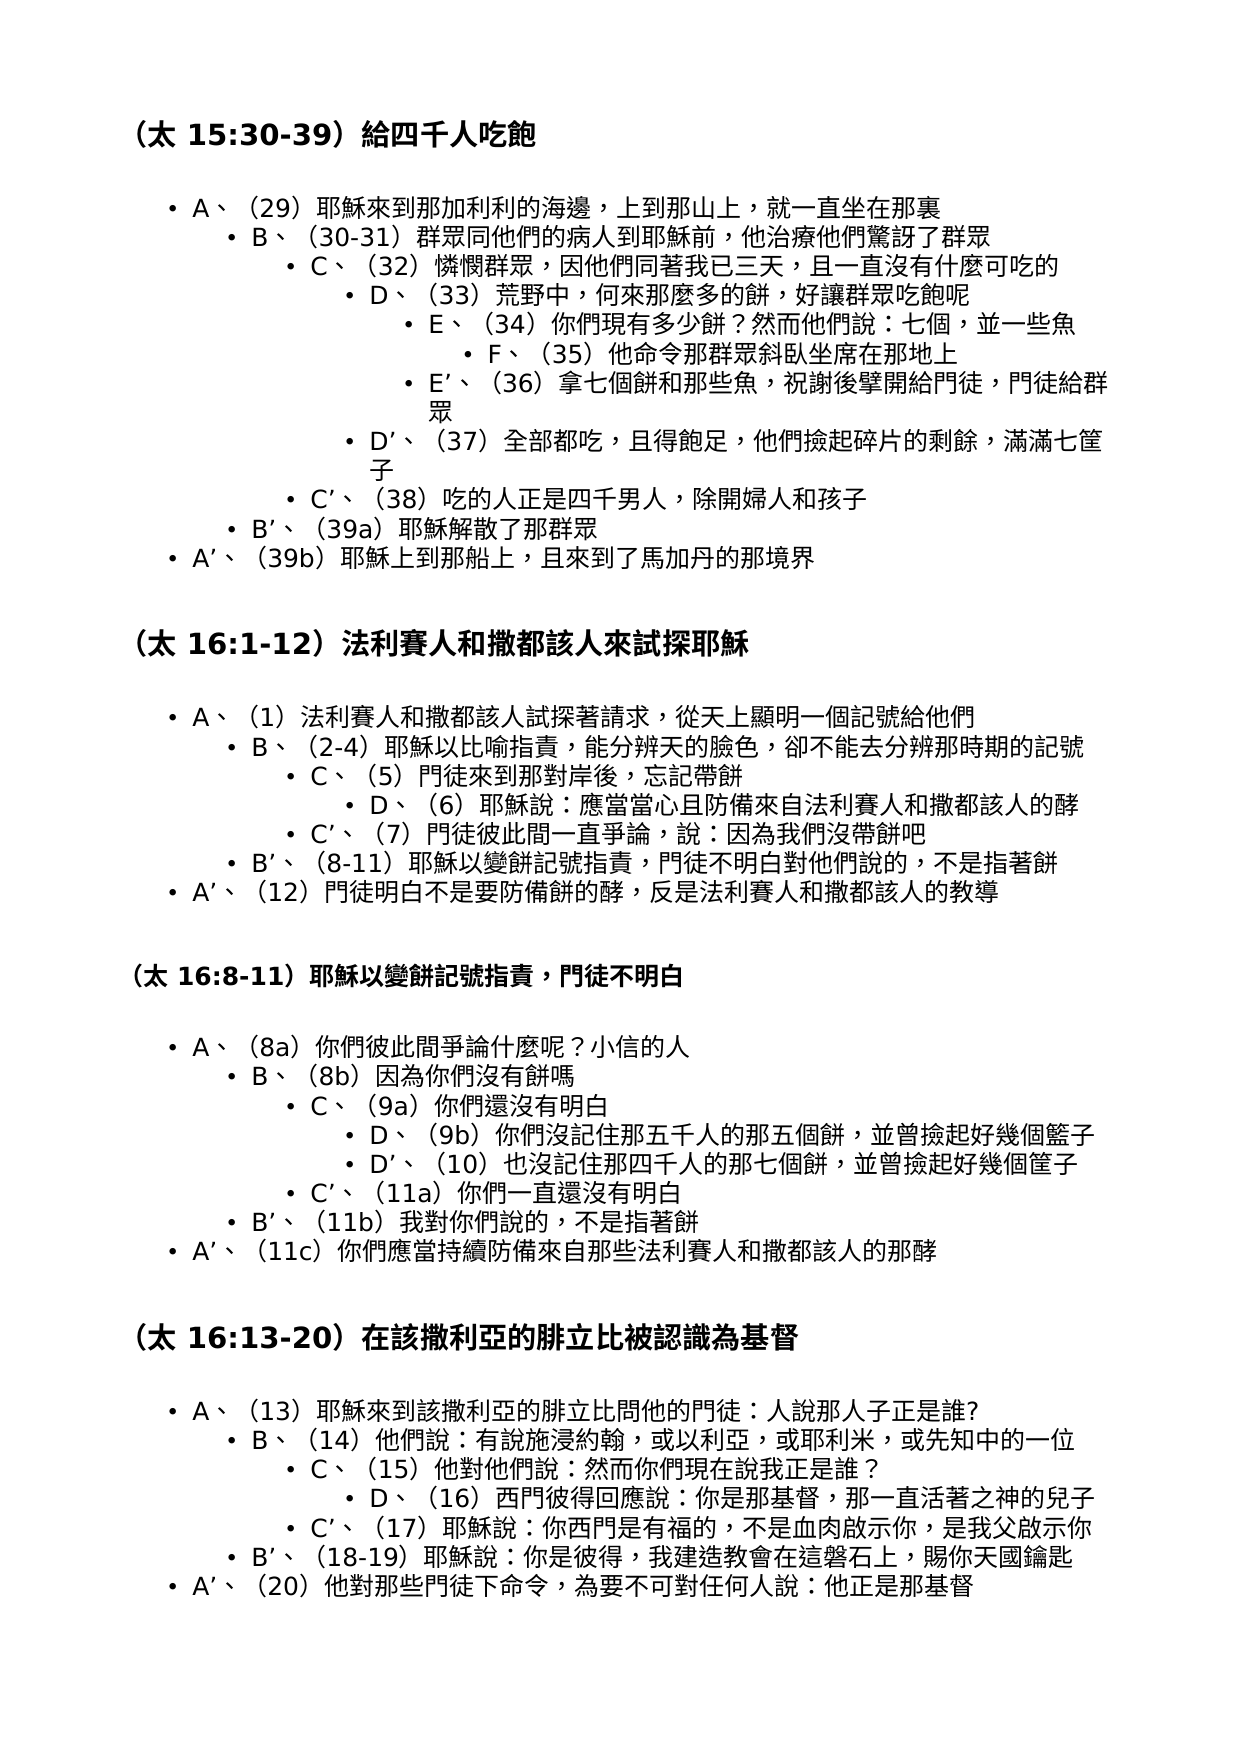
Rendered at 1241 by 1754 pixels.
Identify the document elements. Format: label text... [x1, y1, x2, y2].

subtitle （太 16:8-11）耶穌以變餅記號指責，門徒不明白 [118, 962, 1122, 991]
list D’、（10）也沒記住那四千人的那七個餅，並曾撿起好幾個筐子 [354, 1150, 1122, 1179]
list A、（13）耶穌來到該撒利亞的腓立比問他的門徒：人說那人子正是誰? [177, 1397, 1122, 1426]
list A’、（11c）你們應當持續防備來自那些法利賽人和撒都該人的那酵 [177, 1238, 1122, 1267]
list C’、（17）耶穌說：你西門是有福的，不是血肉啟示你，是我父啟示你 [295, 1514, 1122, 1543]
list C、（9a）你們還沒有明白 [295, 1092, 1122, 1121]
list B、（2-4）耶穌以比喻指責，能分辨天的臉色，卻不能去分辨那時期的記號 [236, 733, 1122, 762]
list C’、（38）吃的人正是四千男人，除開婦人和孩子 [295, 486, 1122, 515]
list C’、（7）門徒彼此間一直爭論，說：因為我們沒帶餅吧 [295, 820, 1122, 849]
list D、（6）耶穌說：應當當心且防備來自法利賽人和撒都該人的酵 [354, 791, 1122, 820]
list B、（30-31）群眾同他們的病人到耶穌前，他治療他們驚訝了群眾 [236, 223, 1122, 252]
subtitle （太 15:30-39）給四千人吃飽 [118, 118, 1122, 152]
list F、（35）他命令那群眾斜臥坐席在那地上 [472, 340, 1122, 369]
list B’、（18-19）耶穌說：你是彼得，我建造教會在這磐石上，賜你天國鑰匙 [236, 1543, 1122, 1572]
list E、（34）你們現有多少餅？然而他們說：七個，並一些魚 [413, 311, 1122, 340]
list B’、（11b）我對你們說的，不是指著餅 [236, 1208, 1122, 1238]
list B、（8b）因為你們沒有餅嗎 [236, 1063, 1122, 1092]
list A、（8a）你們彼此間爭論什麼呢？小信的人 [177, 1033, 1122, 1063]
list C、（5）門徒來到那對岸後，忘記帶餅 [295, 762, 1122, 791]
list D、（9b）你們沒記住那五千人的那五個餅，並曾撿起好幾個籃子 [354, 1121, 1122, 1150]
list B、（14）他們說：有說施浸約翰，或以利亞，或耶利米，或先知中的一位 [236, 1426, 1122, 1456]
subtitle （太 16:1-12）法利賽人和撒都該人來試探耶穌 [118, 628, 1122, 662]
list A’、（12）門徒明白不是要防備餅的酵，反是法利賽人和撒都該人的教導 [177, 879, 1122, 908]
list C、（15）他對他們說：然而你們現在說我正是誰？ [295, 1456, 1122, 1485]
list A、（1）法利賽人和撒都該人試探著請求，從天上顯明一個記號給他們 [177, 704, 1122, 733]
list D’、（37）全部都吃，且得飽足，他們撿起碎片的剩餘，滿滿七筐子 [354, 427, 1122, 486]
list E’、（36）拿七個餅和那些魚，祝謝後擘開給門徒，門徒給群眾 [413, 369, 1122, 427]
list D、（33）荒野中，何來那麼多的餅，好讓群眾吃飽呢 [354, 282, 1122, 311]
list A、（29）耶穌來到那加利利的海邊，上到那山上，就一直坐在那裏 [177, 194, 1122, 223]
list C、（32）憐憫群眾，因他們同著我已三天，且一直沒有什麼可吃的 [295, 252, 1122, 282]
subtitle （太 16:13-20）在該撒利亞的腓立比被認識為基督 [118, 1321, 1122, 1355]
list C’、（11a）你們一直還沒有明白 [295, 1179, 1122, 1208]
list A’、（39b）耶穌上到那船上，且來到了馬加丹的那境界 [177, 544, 1122, 573]
list B’、（8-11）耶穌以變餅記號指責，門徒不明白對他們說的，不是指著餅 [236, 849, 1122, 879]
list B’、（39a）耶穌解散了那群眾 [236, 515, 1122, 544]
list D、（16）西門彼得回應說：你是那基督，那一直活著之神的兒子 [354, 1485, 1122, 1514]
list A’、（20）他對那些門徒下命令，為要不可對任何人說：他正是那基督 [177, 1572, 1122, 1601]
